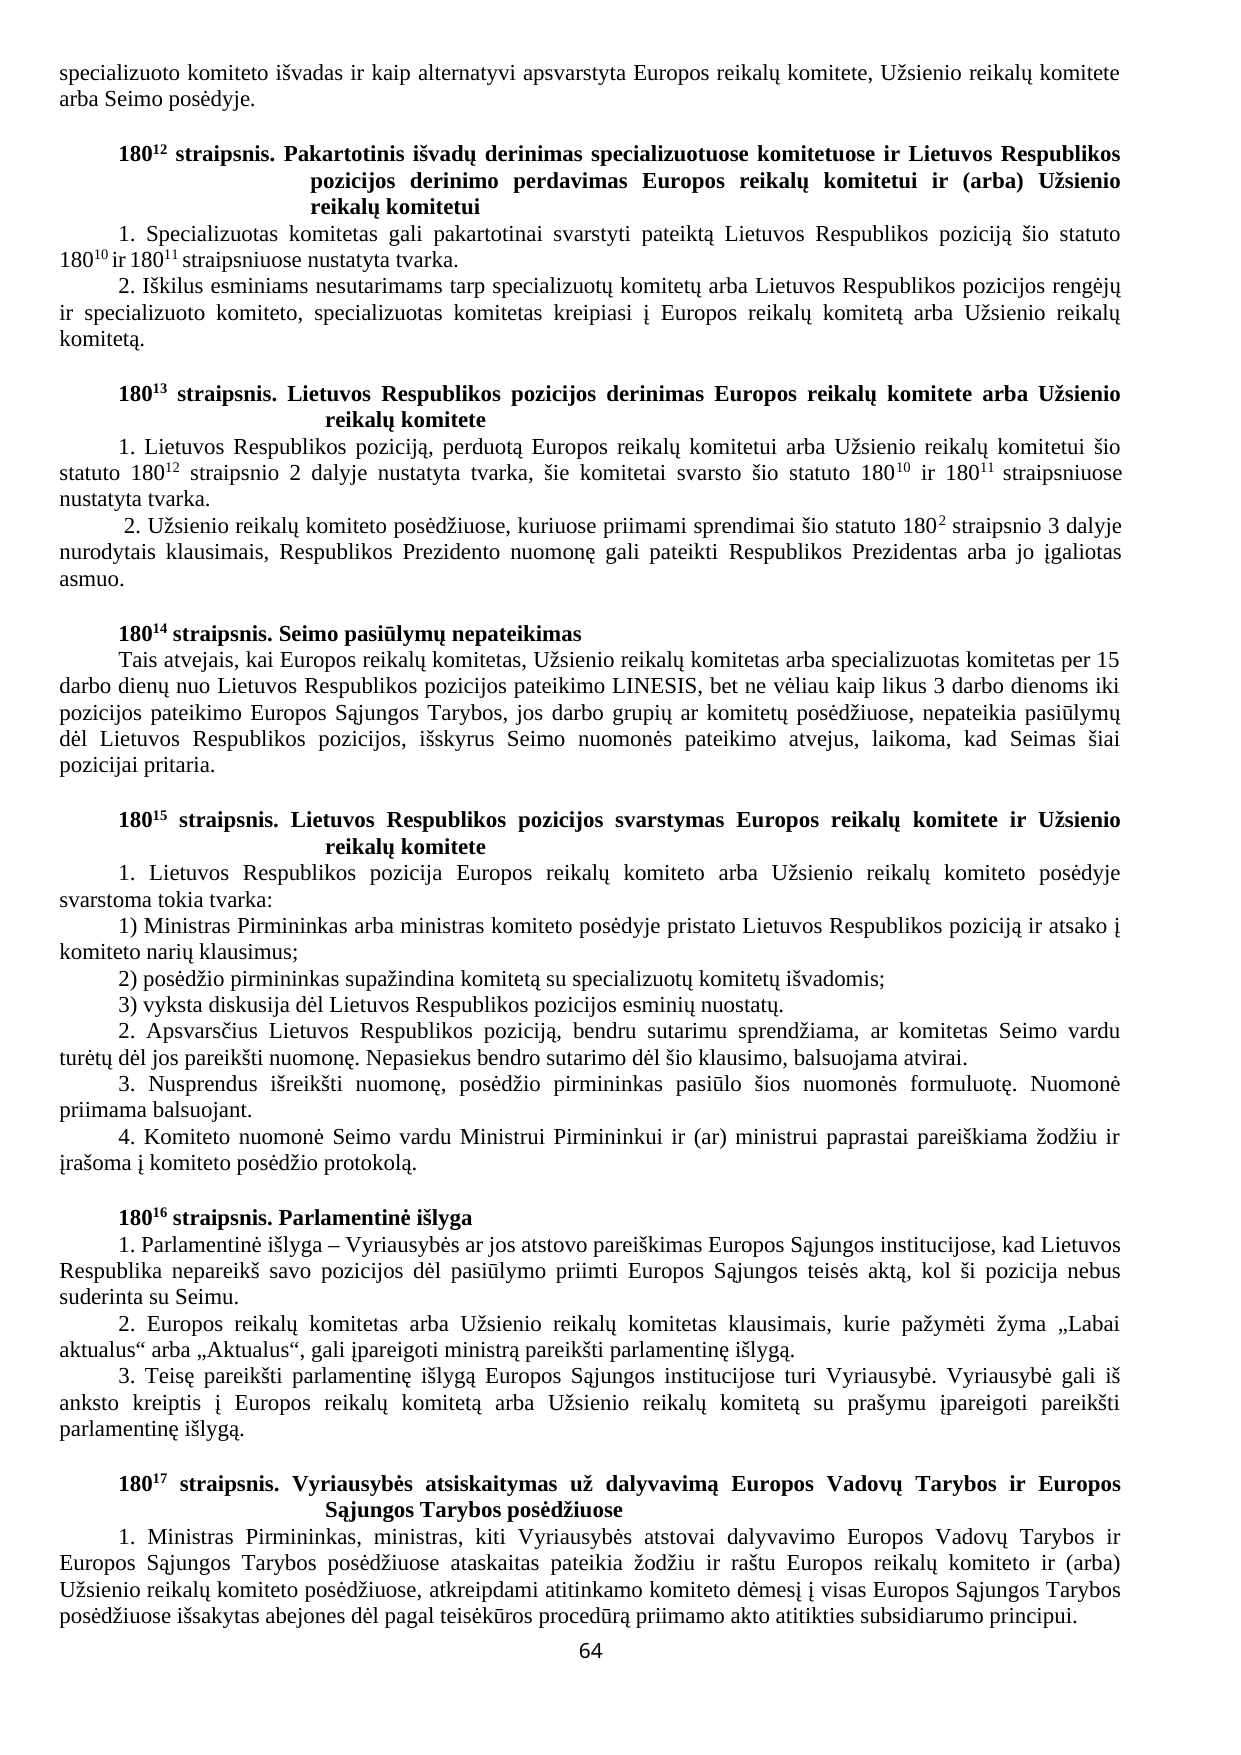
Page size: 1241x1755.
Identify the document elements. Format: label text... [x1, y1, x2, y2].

text 3. Nusprendus išreikšti nuomonę, posėdžio pirmininkas pasiūlo šios nuomonės formuluotę. Nuomonė priimama balsuojant. [59, 1070, 1122, 1123]
text 1. Ministras Pirmininkas, ministras, kiti Vyriausybės atstovai dalyvavimo Europos Vadovų Tarybos ir Europos Sąjungos Tarybos posėdžiuose ataskaitas pateikia žodžiu ir raštu Europos reikalų komiteto ir (arba) Užsienio reikalų komiteto posėdžiuose, atkreipdami atitinkamo komiteto dėmesį į visas Europos Sąjungos Tarybos posėdžiuose išsakytas abejones dėl pagal teisėkūros procedūrą priimamo akto atitikties subsidiarumo principui. [59, 1523, 1122, 1628]
text 2. Europos reikalų komitetas arba Užsienio reikalų komitetas klausimais, kurie pažymėti žyma „Labai aktualus“ arba „Aktualus“, gali įpareigoti ministrą pareikšti parlamentinę išlygą. [59, 1310, 1122, 1362]
text 1. Lietuvos Respublikos pozicija Europos reikalų komiteto arba Užsienio reikalų komiteto posėdyje svarstoma tokia tvarka: [59, 859, 1122, 912]
text 18012 straipsnis. Pakartotinis išvadų derinimas specializuotuose komitetuose ir Lietuvos Respublikos pozicijos derinimo perdavimas Europos reikalų komitetui ir (arba) Užsienio reikalų komitetui [118, 141, 1122, 219]
text specializuoto komiteto išvadas ir kaip alternatyvi apsvarstyta Europos reikalų komitete, Užsienio reikalų komitete arba Seimo posėdyje. [59, 59, 1122, 112]
text Tais atvejais, kai Europos reikalų komitetas, Užsienio reikalų komitetas arba specializuotas komitetas per 15 darbo dienų nuo Lietuvos Respublikos pozicijos pateikimo LINESIS, bet ne vėliau kaip likus 3 darbo dienoms iki pozicijos pateikimo Europos Sąjungos Tarybos, jos darbo grupių ar komitetų posėdžiuose, nepateikia pasiūlymų dėl Lietuvos Respublikos pozicijos, išskyrus Seimo nuomonės pateikimo atvejus, laikoma, kad Seimas šiai pozicijai pritaria. [59, 646, 1122, 778]
text 18016 straipsnis. Parlamentinė išlyga [59, 1204, 1122, 1231]
text 18017 straipsnis. Vyriausybės atsiskaitymas už dalyvavimą Europos Vadovų Tarybos ir Europos Sąjungos Tarybos posėdžiuose [118, 1470, 1122, 1523]
text 2. Apsvarsčius Lietuvos Respublikos poziciją, bendru sutarimu sprendžiama, ar komitetas Seimo vardu turėtų dėl jos pareikšti nuomonę. Nepasiekus bendro sutarimo dėl šio klausimo, balsuojama atvirai. [59, 1017, 1122, 1070]
text 2) posėdžio pirmininkas supažindina komitetą su specializuotų komitetų išvadomis; [59, 965, 1122, 991]
text 3) vyksta diskusija dėl Lietuvos Respublikos pozicijos esminių nuostatų. [59, 991, 1122, 1017]
text 1) Ministras Pirmininkas arba ministras komiteto posėdyje pristato Lietuvos Respublikos poziciją ir atsako į komiteto narių klausimus; [59, 912, 1122, 965]
text 18015 straipsnis. Lietuvos Respublikos pozicijos svarstymas Europos reikalų komitete ir Užsienio reikalų komitete [118, 807, 1122, 859]
text 2. Iškilus esminiams nesutarimams tarp specializuotų komitetų arba Lietuvos Respublikos pozicijos rengėjų ir specializuoto komiteto, specializuotas komitetas kreipiasi į Europos reikalų komitetą arba Užsienio reikalų komitetą. [59, 272, 1122, 351]
text 1. Lietuvos Respublikos poziciją, perduotą Europos reikalų komitetui arba Užsienio reikalų komitetui šio statuto 18012 straipsnio 2 dalyje nustatyta tvarka, šie komitetai svarsto šio statuto 18010 ir 18011 straipsniuose nustatyta tvarka. [59, 433, 1122, 512]
text 1. Parlamentinė išlyga – Vyriausybės ar jos atstovo pareiškimas Europos Sąjungos institucijose, kad Lietuvos Respublika nepareikš savo pozicijos dėl pasiūlymo priimti Europos Sąjungos teisės aktą, kol ši pozicija nebus suderinta su Seimu. [59, 1231, 1122, 1310]
text 2. Užsienio reikalų komiteto posėdžiuose, kuriuose priimami sprendimai šio statuto 1802 straipsnio 3 dalyje nurodytais klausimais, Respublikos Prezidento nuomonę gali pateikti Respublikos Prezidentas arba jo įgaliotas asmuo. [59, 512, 1122, 591]
text 4. Komiteto nuomonė Seimo vardu Ministrui Pirmininkui ir (ar) ministrui paprastai pareiškiama žodžiu ir įrašoma į komiteto posėdžio protokolą. [59, 1123, 1122, 1176]
text 18013 straipsnis. Lietuvos Respublikos pozicijos derinimas Europos reikalų komitete arba Užsienio reikalų komitete [118, 380, 1122, 433]
text 1. Specializuotas komitetas gali pakartotinai svarstyti pateiktą Lietuvos Respublikos poziciją šio statuto 18010 ir 18011 straipsniuose nustatyta tvarka. [59, 219, 1122, 272]
text 18014 straipsnis. Seimo pasiūlymų nepateikimas [59, 620, 1122, 646]
text 3. Teisę pareikšti parlamentinę išlygą Europos Sąjungos institucijose turi Vyriausybė. Vyriausybė gali iš anksto kreiptis į Europos reikalų komitetą arba Užsienio reikalų komitetą su prašymu įpareigoti pareikšti parlamentinę išlygą. [59, 1362, 1122, 1441]
